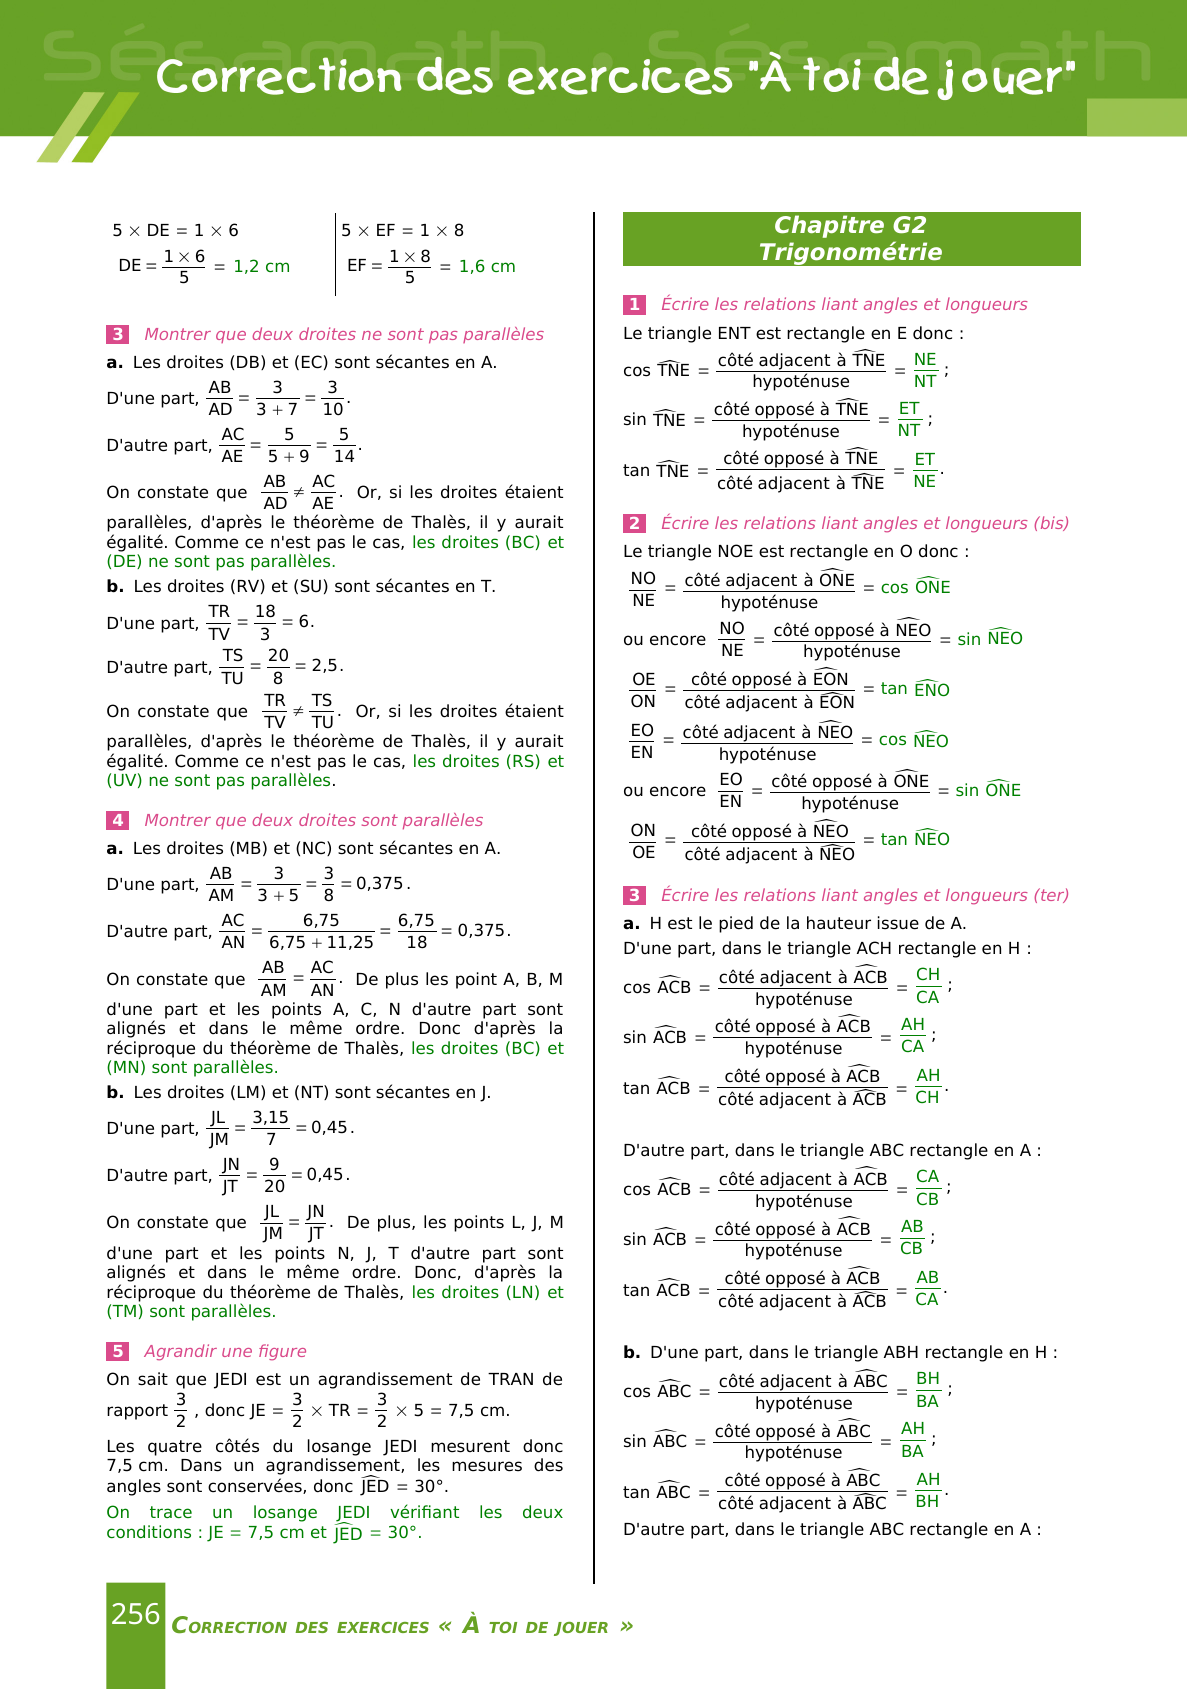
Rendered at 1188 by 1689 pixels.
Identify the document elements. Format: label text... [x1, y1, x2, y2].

text D'une part, [106, 378, 564, 419]
picture [0, 0, 1187, 163]
text On constate que Or, si les droites étaient parallèles, d'après le théorème de Thalès, il y aurait égalité. Comme ce n'est pas le cas, les droites (RS) et (UV) ne sont pas parallèles. [106, 691, 564, 790]
text Trigonométrie [623, 239, 1081, 266]
list Montrer que deux droites ne sont pas parallèles [106, 324, 564, 344]
text D'une part, [106, 1108, 564, 1149]
list Montrer que deux droites sont parallèles [129, 811, 564, 830]
text Chapitre G2 [623, 212, 1081, 239]
text ou encore == sin [623, 617, 1081, 661]
text cos== [623, 349, 1081, 392]
list Les droites (RV) et (SU) sont sécantes en T. [106, 577, 564, 597]
table_header 5 × EF = 1 × 8 = 1,6 cm [336, 213, 564, 296]
text tan== [623, 447, 1081, 493]
list cos== [623, 964, 1081, 1008]
list tan== [623, 1266, 1081, 1312]
list sin== [623, 1014, 1081, 1058]
list Les droites (LM) et (NT) sont sécantes en J. [106, 1083, 564, 1102]
list D'autre part, dans le triangle ABC rectangle en A : [623, 1520, 1081, 1539]
text D'une part, [106, 864, 564, 906]
text cos== [623, 1368, 1081, 1412]
text D'autre part, [106, 911, 564, 953]
list Écrire les relations liant angles et longueurs (bis) [646, 514, 1081, 533]
list Les droites (MB) et (NC) sont sécantes en A. [106, 839, 564, 858]
table_header 5 × DE = 1 × 6 = 1,2 cm [106, 213, 335, 296]
text On trace un losange JEDI vérifiant les deux conditions : JE = 7,5 cm et= 30°. [106, 1503, 564, 1544]
text On constate que De plus, les points L, J, M d'une part et les points N, J, T d'autre part sont alignés et dans le même ordre. Donc, d'après la réciproque du théorème de Thalès, les droites (LN) et (TM) sont parallèles. [106, 1202, 564, 1321]
list D'autre part, dans le triangle ABC rectangle en A : [623, 1141, 1081, 1161]
text D'autre part, [106, 647, 564, 688]
text D'autre part, [106, 425, 564, 466]
list tan== [623, 1064, 1081, 1110]
list cos== [623, 1166, 1081, 1210]
list D'une part, dans le triangle ABH rectangle en H : [623, 1343, 1081, 1363]
text D'une part, [106, 603, 564, 644]
text D'autre part, [106, 1155, 564, 1197]
text ou encore == sin [623, 769, 1081, 813]
list Écrire les relations liant angles et longueurs (ter) [646, 886, 1081, 905]
list sin== [623, 1216, 1081, 1260]
text == cos [623, 719, 1081, 763]
text sin== [623, 398, 1081, 442]
text sin== [623, 1418, 1081, 1462]
list H est le pied de la hauteur issue de A. [623, 914, 1081, 933]
text Le triangle NOE est rectangle en O donc : [623, 542, 1081, 562]
text On constate que Or, si les droites étaient parallèles, d'après le théorème de Thalès, il y aurait égalité. Comme ce n'est pas le cas, les droites (BC) et (DE) ne sont pas parallèles. [106, 472, 564, 572]
text == cos [623, 567, 1081, 611]
list Écrire les relations liant angles et longueurs [646, 295, 1081, 315]
text On sait que JEDI est un agrandissement de TRAN de rapport, donc JE =× TR =× 5 = 7,5 cm. [106, 1370, 564, 1431]
text Le triangle ENT est rectangle en E donc : [623, 323, 1081, 343]
text == tan [623, 818, 1081, 865]
text Les quatre côtés du losange JEDI mesurent donc 7,5 cm. Dans un agrandissement, les mesures des angles sont conservées, donc= 30°. [106, 1437, 564, 1497]
text == tan [623, 667, 1081, 713]
text On constate que De plus les point A, B, M d'une part et les points A, C, N d'autre part sont alignés et dans le même ordre. Donc d'après la réciproque du théorème de Thalès, les droites (BC) et (MN) sont parallèles. [106, 958, 564, 1077]
list D'une part, dans le triangle ACH rectangle en H : [623, 939, 1081, 958]
list Agrandir une figure [129, 1342, 564, 1361]
list tan== [623, 1468, 1081, 1514]
list Les droites (DB) et (EC) sont sécantes en A. [106, 353, 564, 372]
